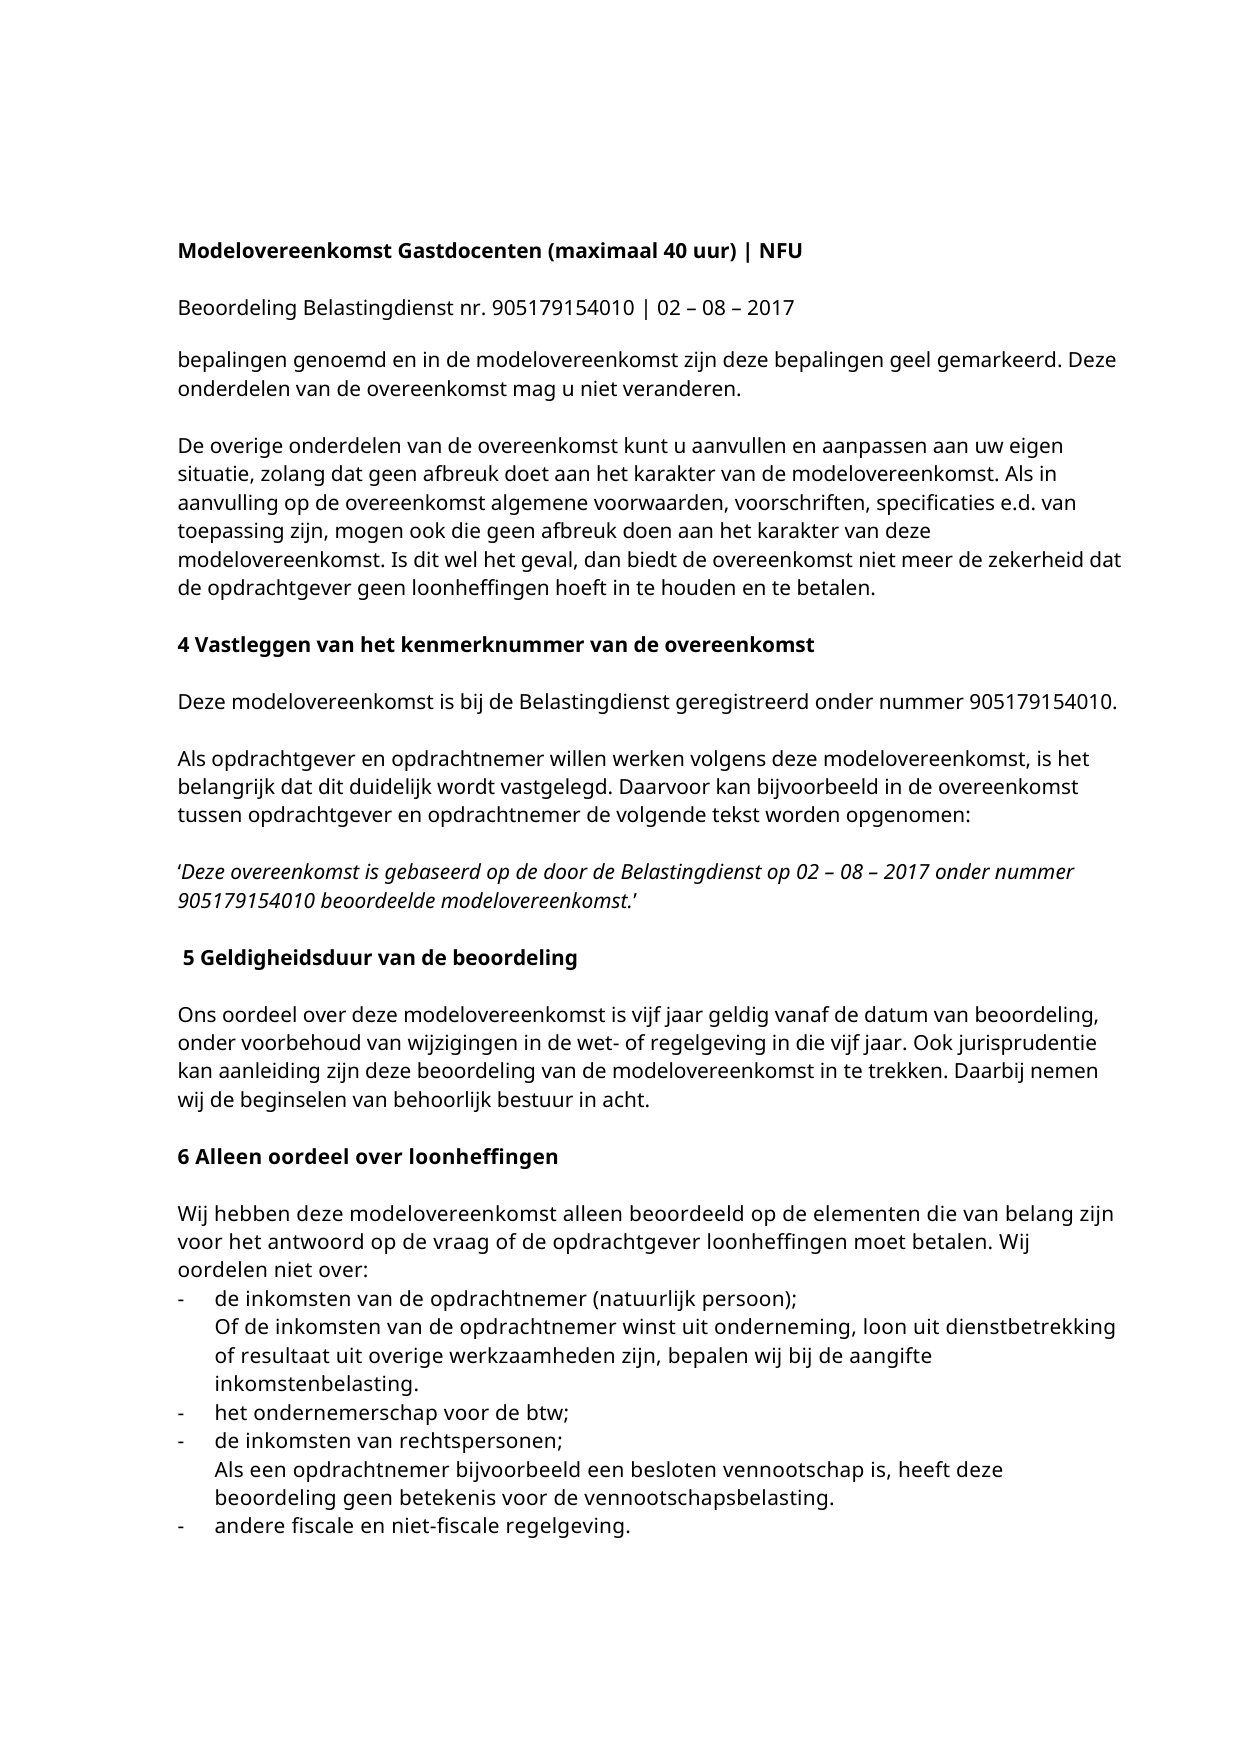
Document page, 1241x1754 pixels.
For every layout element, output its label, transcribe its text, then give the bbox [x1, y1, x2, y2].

text Ons oordeel over deze modelovereenkomst is vijf jaar geldig vanaf de datum van beoordeling, onder voorbehoud van wijzigingen in de wet- of regelgeving in die vijf jaar. Ook jurisprudentie kan aanleiding zijn deze beoordeling van de modelovereenkomst in te trekken. Daarbij nemen wij de beginselen van behoorlijk bestuur in acht. [177, 1000, 1122, 1113]
text Als opdrachtgever en opdrachtnemer willen werken volgens deze modelovereenkomst, is het belangrijk dat dit duidelijk wordt vastgelegd. Daarvoor kan bijvoorbeeld in de overeenkomst tussen opdrachtgever en opdrachtnemer de volgende tekst worden opgenomen: [177, 744, 1122, 829]
text ‘Deze overeenkomst is gebaseerd op de door de Belastingdienst op 02 – 08 – 2017 onder nummer 905179154010 beoordeelde modelovereenkomst.’ [177, 857, 1122, 914]
list de inkomsten van de opdrachtnemer (natuurlijk persoon); Of de inkomsten van de opdrachtnemer winst uit onderneming, loon uit dienstbetrekking of resultaat uit overige werkzaamheden zijn, bepalen wij bij de aangifte inkomstenbelasting. [177, 1284, 1122, 1398]
list de inkomsten van rechtspersonen; Als een opdrachtnemer bijvoorbeeld een besloten vennootschap is, heeft deze beoordeling geen betekenis voor de vennootschapsbelasting. [177, 1426, 1122, 1512]
text Deze modelovereenkomst is bij de Belastingdienst geregistreerd onder nummer 905179154010. [177, 687, 1122, 715]
text De overige onderdelen van de overeenkomst kunt u aanvullen en aanpassen aan uw eigen situatie, zolang dat geen afbreuk doet aan het karakter van de modelovereenkomst. Als in aanvulling op de overeenkomst algemene voorwaarden, voorschriften, specificaties e.d. van toepassing zijn, mogen ook die geen afbreuk doen aan het karakter van deze modelovereenkomst. Is dit wel het geval, dan biedt de overeenkomst niet meer de zekerheid dat de opdrachtgever geen loonheffingen hoeft in te houden en te betalen. [177, 431, 1122, 602]
text bepalingen genoemd en in de modelovereenkomst zijn deze bepalingen geel gemarkeerd. Deze onderdelen van de overeenkomst mag u niet veranderen. [177, 346, 1122, 402]
text Wij hebben deze modelovereenkomst alleen beoordeeld op de elementen die van belang zijn voor het antwoord op de vraag of de opdrachtgever loonheffingen moet betalen. Wij oordelen niet over: [177, 1199, 1122, 1284]
list het ondernemerschap voor de btw; [177, 1398, 1122, 1426]
list andere fiscale en niet-fiscale regelgeving. [177, 1512, 1122, 1540]
text 6 Alleen oordeel over loonheffingen [177, 1142, 1122, 1170]
text 4 Vastleggen van het kenmerknummer van de overeenkomst [177, 630, 1122, 658]
text 5 Geldigheidsduur van de beoordeling [177, 943, 1122, 971]
